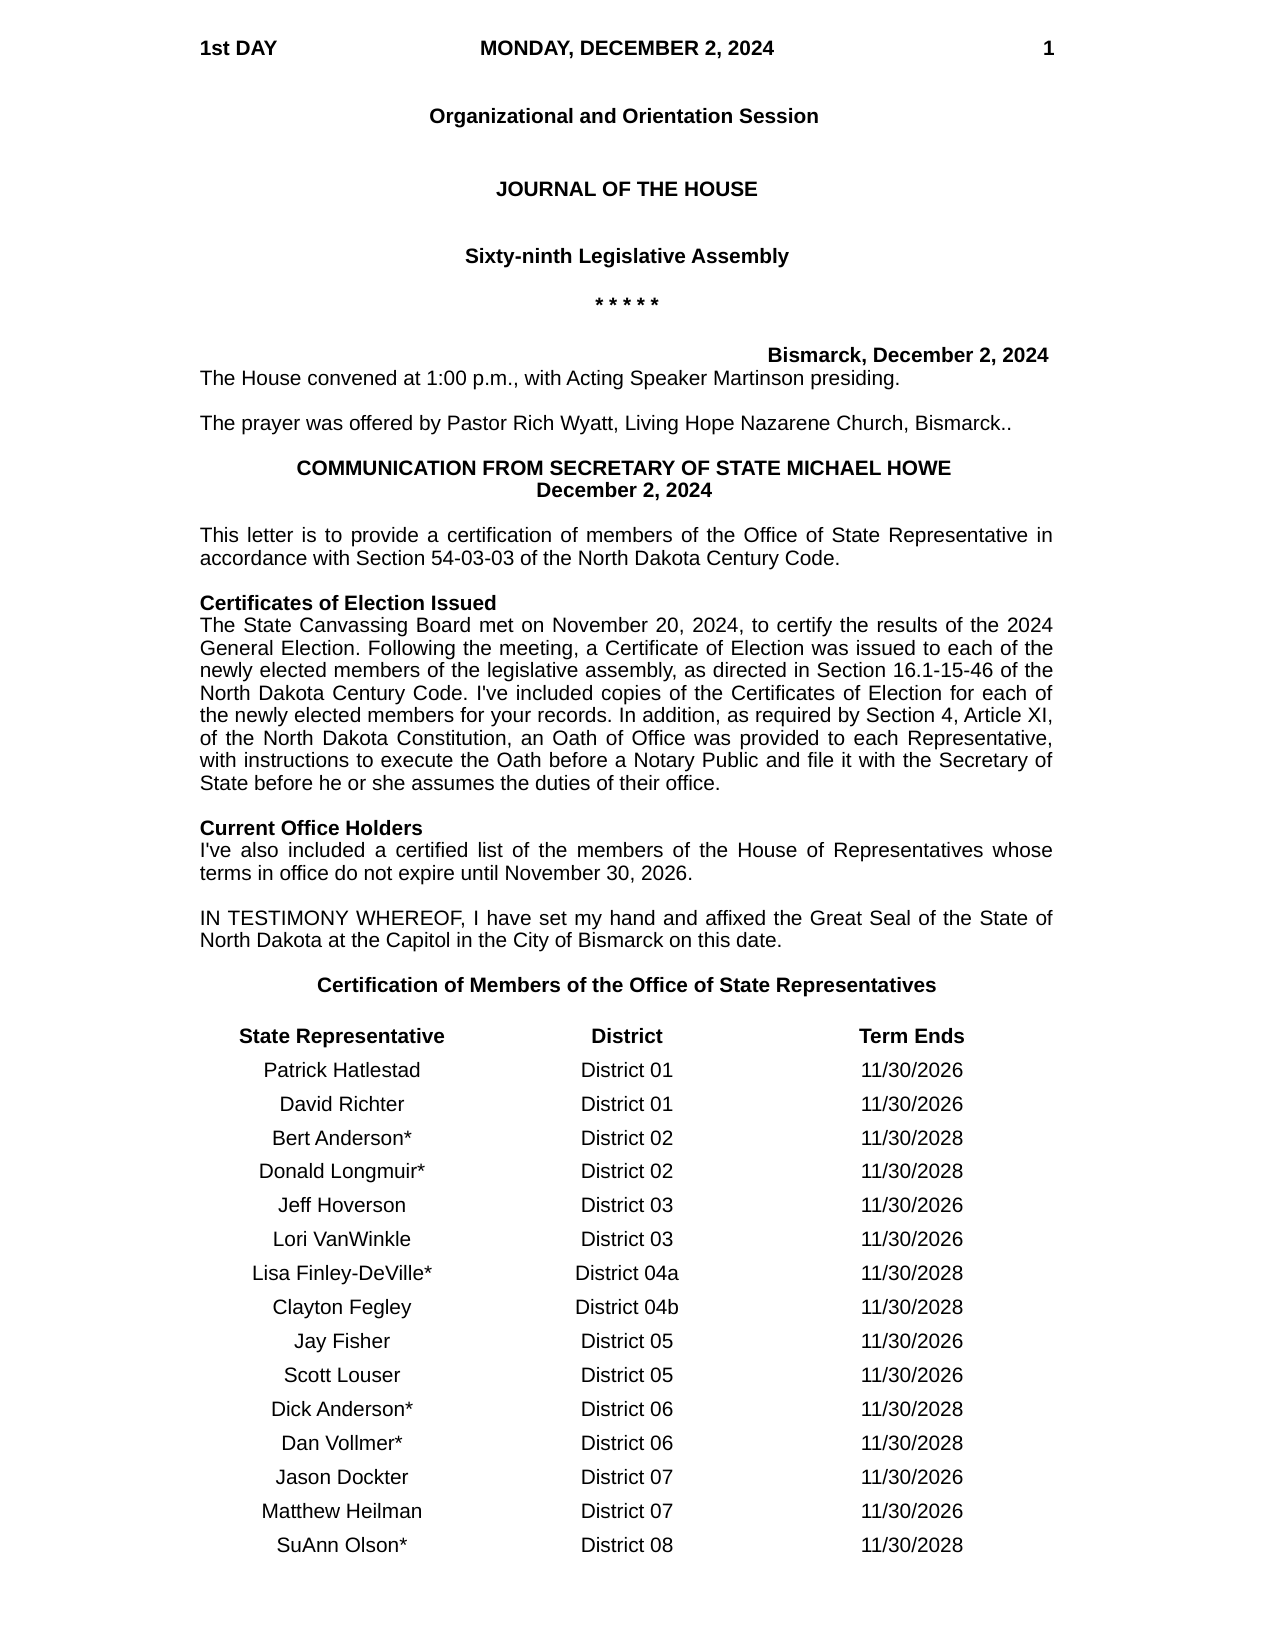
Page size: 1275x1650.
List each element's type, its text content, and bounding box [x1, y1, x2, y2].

table_cell Jay Fisher [200, 1325, 484, 1359]
text Certificates of Election Issued [199, 592, 1054, 614]
table_cell Patrick Hatlestad [200, 1054, 484, 1087]
table_cell Lori VanWinkle [200, 1223, 484, 1257]
table_cell District 03 [484, 1189, 769, 1223]
table_cell District 04a [484, 1257, 769, 1291]
table_header District [484, 1020, 769, 1053]
text Sixty‑ninth Legislative Assembly [199, 246, 1054, 268]
table_cell District 08 [484, 1529, 769, 1563]
table_cell 11/30/2026 [769, 1495, 1054, 1529]
table_cell 11/30/2028 [0, 0, 118, 42]
table_cell 11/30/2026 [769, 1461, 1054, 1495]
table_cell District 01 [484, 1054, 769, 1087]
table_cell 11/30/2026 [769, 1189, 1054, 1223]
table_cell District 05 [484, 1325, 769, 1359]
table_cell District 07 [484, 1495, 769, 1529]
table_cell 11/30/2028 [769, 1529, 1054, 1563]
table_cell 11/30/2026 [769, 1054, 1054, 1087]
table_cell District 01 [484, 1088, 769, 1121]
table_cell 11/30/2028 [769, 1257, 1054, 1291]
text Organizational and Orientation Session [199, 106, 1054, 151]
text I've also included a certified list of the members of the House of Representatives whose terms in office do not expire until November 30, 2026. [199, 839, 1054, 884]
text Bismarck, December 2, 2024 [199, 344, 1054, 367]
table_cell 11/30/2028 [769, 1121, 1054, 1155]
text IN TESTIMONY WHEREOF, I have set my hand and affixed the Great Seal of the State of North Dakota at the Capitol in the City of Bismarck on this date. [199, 907, 1054, 952]
table_cell Scott Louser [200, 1359, 484, 1393]
table_cell SuAnn Olson* [200, 1529, 484, 1563]
table_cell Clayton Fegley [200, 1291, 484, 1325]
table_cell 11/30/2026 [769, 1223, 1054, 1257]
table_cell District 02 [484, 1155, 769, 1189]
text The State Canvassing Board met on November 20, 2024, to certify the results of the 2024 General Election. Following the meeting, a Certificate of Election was issued to each of the newly elected members of the legislative assembly, as directed in Section 16.1-15-46 of the North Dakota Century Code. I've included copies of the Certificates of Election for each of the newly elected members for your records. In addition, as required by Section 4, Article XI, of the North Dakota Constitution, an Oath of Office was provided to each Representative, with instructions to execute the Oath before a Notary Public and file it with the Secretary of State before he or she assumes the duties of their office. [199, 614, 1054, 794]
table_cell Bert Anderson* [200, 1121, 484, 1155]
text The prayer was offered by Pastor Rich Wyatt, Living Hope Nazarene Church, Bismarck.. [199, 412, 1054, 434]
table_cell District 02 [484, 1121, 769, 1155]
text Certification of Members of the Office of State Representatives [199, 974, 1054, 997]
table_cell David Richter [200, 1088, 484, 1121]
table_cell District 04b [484, 1291, 769, 1325]
table_cell Matthew Heilman [200, 1495, 484, 1529]
table_cell District 06 [484, 1427, 769, 1461]
table_header State Representative [200, 1020, 484, 1053]
table_cell Dick Anderson* [200, 1393, 484, 1427]
table_cell 11/30/2028 [769, 1291, 1054, 1325]
table_cell Lisa Finley-DeVille* [200, 1257, 484, 1291]
table_cell Jeff Hoverson [200, 1189, 484, 1223]
table_cell Jason Dockter [200, 1461, 484, 1495]
title JOURNAL OF THE HOUSE [199, 178, 1054, 201]
table_cell 11/30/2026 [769, 1359, 1054, 1393]
table_cell District 06 [484, 1393, 769, 1427]
table_cell 11/30/2026 [769, 1088, 1054, 1121]
table_cell 11/30/2028 [769, 1155, 1054, 1189]
table_cell Donald Longmuir* [200, 1155, 484, 1189]
table_cell 11/30/2026 [769, 1325, 1054, 1359]
text COMMUNICATION FROM SECRETARY OF STATE MICHAEL HOWE [199, 457, 1054, 479]
table_cell District 07 [484, 1461, 769, 1495]
text This letter is to provide a certification of members of the Office of State Representative in accordance with Section 54-03-03 of the North Dakota Century Code. [199, 524, 1054, 569]
table_header Term Ends [769, 1020, 1054, 1053]
table_cell District 05 [484, 1359, 769, 1393]
text * * * * * [199, 295, 1054, 317]
text Current Office Holders [199, 817, 1054, 839]
table_cell District 03 [484, 1223, 769, 1257]
table_cell Dan Vollmer* [200, 1427, 484, 1461]
table_cell 11/30/2028 [769, 1427, 1054, 1461]
table_cell 11/30/2028 [769, 1393, 1054, 1427]
text December 2, 2024 [199, 479, 1054, 502]
text The House convened at 1:00 p.m., with Acting Speaker Martinson presiding. [199, 367, 1054, 389]
